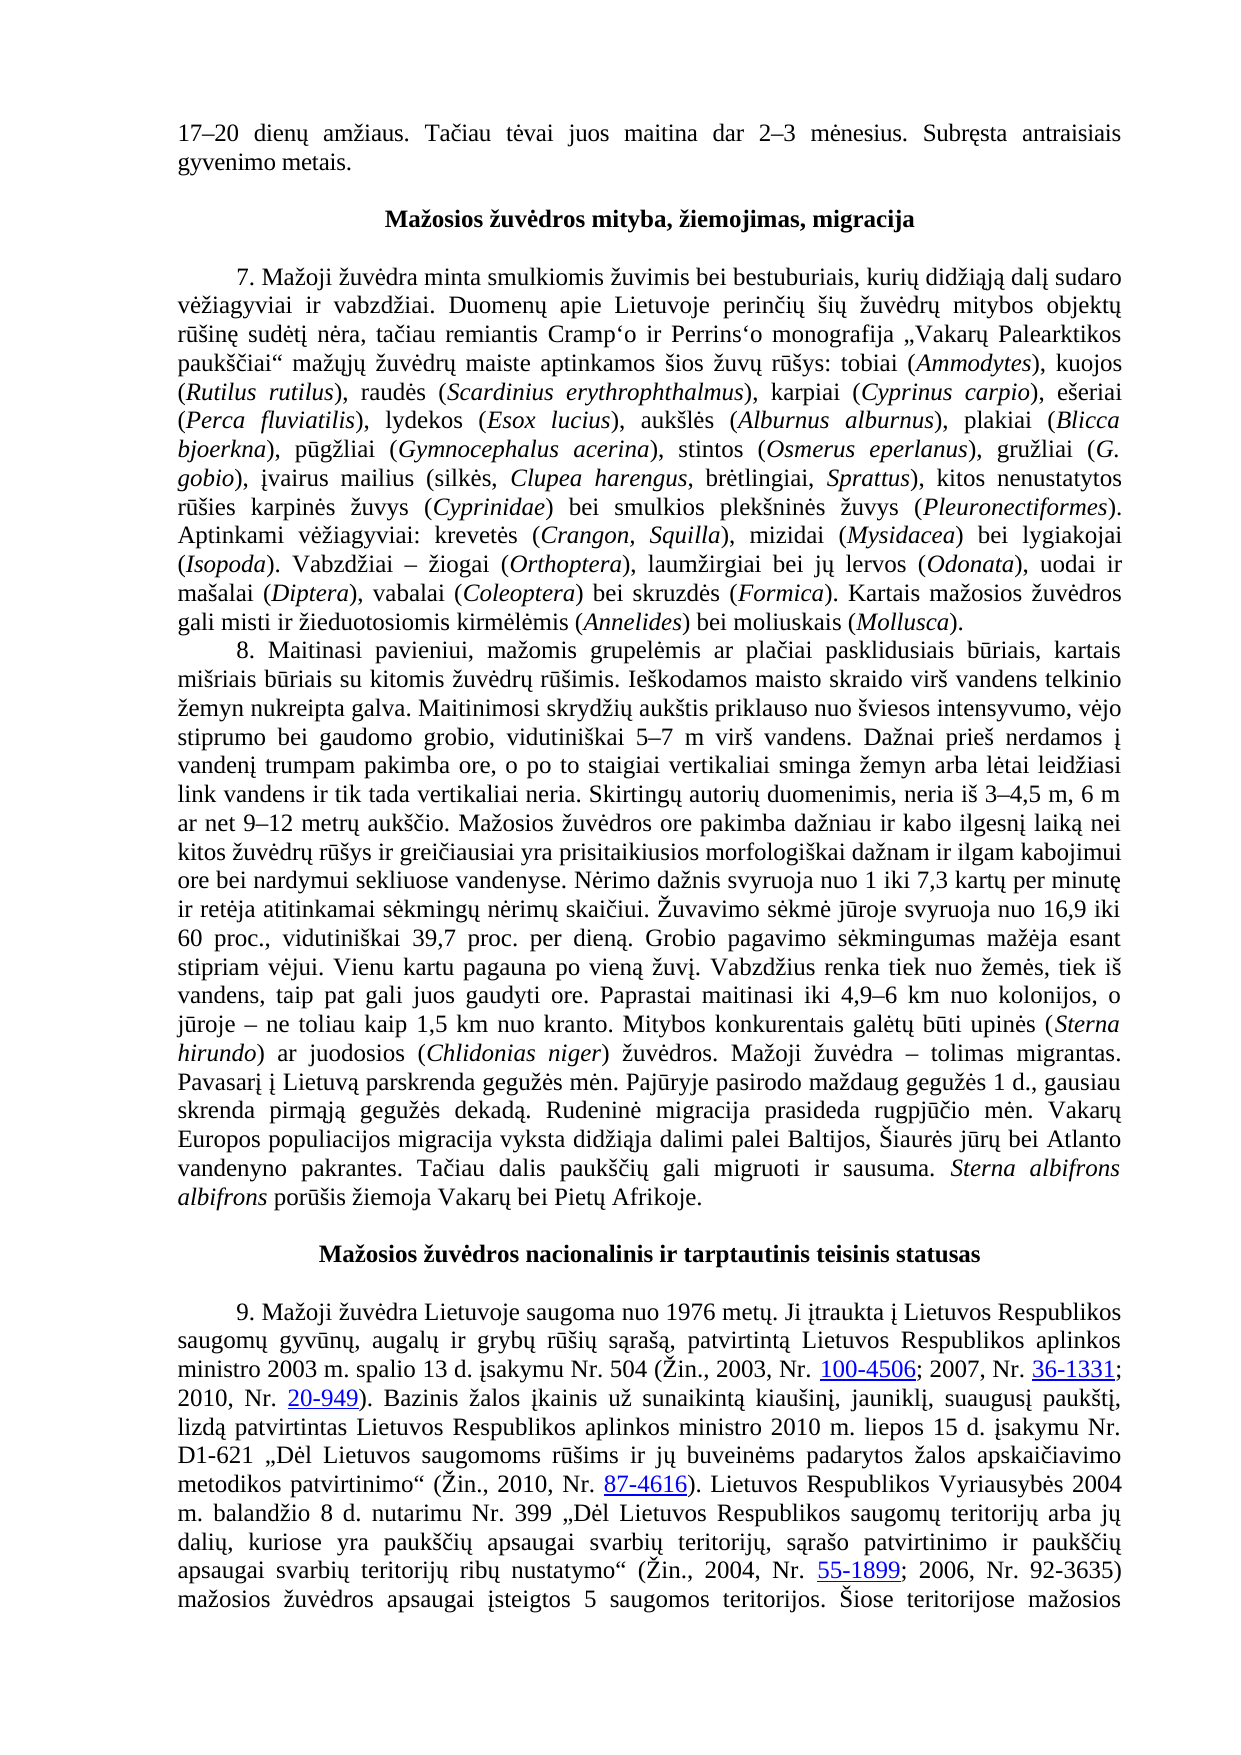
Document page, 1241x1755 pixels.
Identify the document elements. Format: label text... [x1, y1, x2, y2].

text Mažosios žuvėdros mityba, žiemojimas, migracija [177, 204, 1122, 233]
text 9. Mažoji žuvėdra Lietuvoje saugoma nuo 1976 metų. Ji įtraukta į Lietuvos Respublikos saugomų gyvūnų, augalų ir grybų rūšių sąrašą, patvirtintą Lietuvos Respublikos aplinkos ministro 2003 m. spalio 13 d. įsakymu Nr. 504 (Žin., 2003, Nr. 100-4506; 2007, Nr. 36-1331; 2010, Nr. 20-949). Bazinis žalos įkainis už sunaikintą kiaušinį, jauniklį, suaugusį paukštį, lizdą patvirtintas Lietuvos Respublikos aplinkos ministro 2010 m. liepos 15 d. įsakymu Nr. D1-621 „Dėl Lietuvos saugomoms rūšims ir jų buveinėms padarytos žalos apskaičiavimo metodikos patvirtinimo“ (Žin., 2010, Nr. 87-4616). Lietuvos Respublikos Vyriausybės 2004 m. balandžio 8 d. nutarimu Nr. 399 „Dėl Lietuvos Respublikos saugomų teritorijų arba jų dalių, kuriose yra paukščių apsaugai svarbių teritorijų, sąrašo patvirtinimo ir paukščių apsaugai svarbių teritorijų ribų nustatymo“ (Žin., 2004, Nr. 55-1899; 2006, Nr. 92-3635) mažosios žuvėdros apsaugai įsteigtos 5 saugomos teritorijos. Šiose teritorijose mažosios [177, 1297, 1122, 1613]
text 8. Maitinasi pavieniui, mažomis grupelėmis ar plačiai pasklidusiais būriais, kartais mišriais būriais su kitomis žuvėdrų rūšimis. Ieškodamos maisto skraido virš vandens telkinio žemyn nukreipta galva. Maitinimosi skrydžių aukštis priklauso nuo šviesos intensyvumo, vėjo stiprumo bei gaudomo grobio, vidutiniškai 5–7 m virš vandens. Dažnai prieš nerdamos į vandenį trumpam pakimba ore, o po to staigiai vertikaliai sminga žemyn arba lėtai leidžiasi link vandens ir tik tada vertikaliai neria. Skirtingų autorių duomenimis, neria iš 3–4,5 m, 6 m ar net 9–12 metrų aukščio. Mažosios žuvėdros ore pakimba dažniau ir kabo ilgesnį laiką nei kitos žuvėdrų rūšys ir greičiausiai yra prisitaikiusios morfologiškai dažnam ir ilgam kabojimui ore bei nardymui sekliuose vandenyse. Nėrimo dažnis svyruoja nuo 1 iki 7,3 kartų per minutę ir retėja atitinkamai sėkmingų nėrimų skaičiui. Žuvavimo sėkmė jūroje svyruoja nuo 16,9 iki 60 proc., vidutiniškai 39,7 proc. per dieną. Grobio pagavimo sėkmingumas mažėja esant stipriam vėjui. Vienu kartu pagauna po vieną žuvį. Vabzdžius renka tiek nuo žemės, tiek iš vandens, taip pat gali juos gaudyti ore. Paprastai maitinasi iki 4,9–6 km nuo kolonijos, o jūroje – ne toliau kaip 1,5 km nuo kranto. Mitybos konkurentais galėtų būti upinės (Sterna hirundo) ar juodosios (Chlidonias niger) žuvėdros. Mažoji žuvėdra – tolimas migrantas. Pavasarį į Lietuvą parskrenda gegužės mėn. Pajūryje pasirodo maždaug gegužės 1 d., gausiau skrenda pirmąją gegužės dekadą. Rudeninė migracija prasideda rugpjūčio mėn. Vakarų Europos populiacijos migracija vyksta didžiąja dalimi palei Baltijos, Šiaurės jūrų bei Atlanto vandenyno pakrantes. Tačiau dalis paukščių gali migruoti ir sausuma. Sterna albifrons albifrons porūšis žiemoja Vakarų bei Pietų Afrikoje. [177, 636, 1122, 1211]
text 7. Mažoji žuvėdra minta smulkiomis žuvimis bei bestuburiais, kurių didžiąją dalį sudaro vėžiagyviai ir vabzdžiai. Duomenų apie Lietuvoje perinčių šių žuvėdrų mitybos objektų rūšinę sudėtį nėra, tačiau remiantis Cramp‘o ir Perrins‘o monografija „Vakarų Palearktikos paukščiai“ mažųjų žuvėdrų maiste aptinkamos šios žuvų rūšys: tobiai (Ammodytes), kuojos (Rutilus rutilus), raudės (Scardinius erythrophthalmus), karpiai (Cyprinus carpio), ešeriai (Perca fluviatilis), lydekos (Esox lucius), aukšlės (Alburnus alburnus), plakiai (Blicca bjoerkna), pūgžliai (Gymnocephalus acerina), stintos (Osmerus eperlanus), gružliai (G. gobio), įvairus mailius (silkės, Clupea harengus, brėtlingiai, Sprattus), kitos nenustatytos rūšies karpinės žuvys (Cyprinidae) bei smulkios plekšninės žuvys (Pleuronectiformes). Aptinkami vėžiagyviai: krevetės (Crangon, Squilla), mizidai (Mysidacea) bei lygiakojai (Isopoda). Vabzdžiai – žiogai (Orthoptera), laumžirgiai bei jų lervos (Odonata), uodai ir mašalai (Diptera), vabalai (Coleoptera) bei skruzdės (Formica). Kartais mažosios žuvėdros gali misti ir žieduotosiomis kirmėlėmis (Annelides) bei moliuskais (Mollusca). [177, 262, 1122, 636]
text 17–20 dienų amžiaus. Tačiau tėvai juos maitina dar 2–3 mėnesius. Subręsta antraisiais gyvenimo metais. [177, 118, 1122, 176]
text Mažosios žuvėdros nacionalinis ir tarptautinis teisinis statusas [177, 1239, 1122, 1268]
